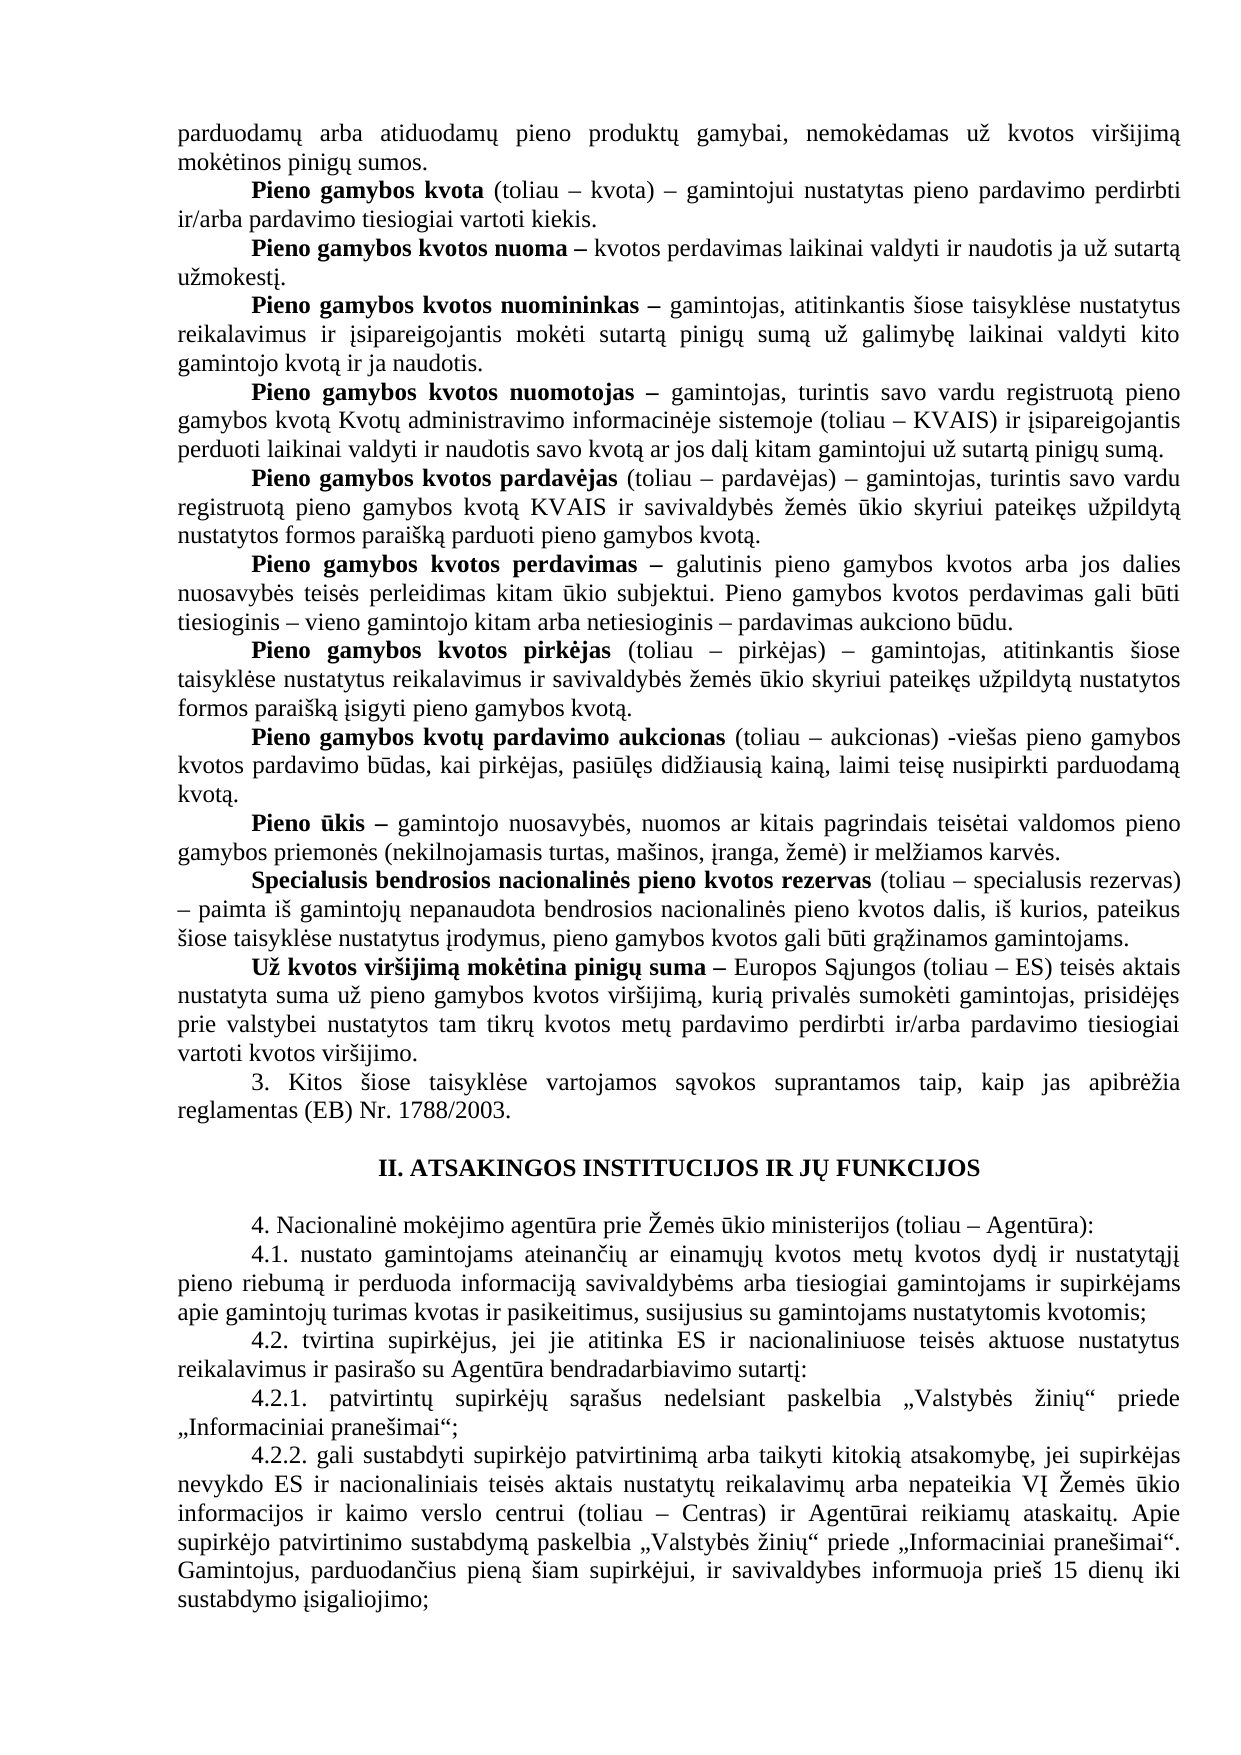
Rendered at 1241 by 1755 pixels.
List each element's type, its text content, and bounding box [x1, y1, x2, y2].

text parduodamų arba atiduodamų pieno produktų gamybai, nemokėdamas už kvotos viršijimą mokėtinos pinigų sumos. [177, 118, 1181, 176]
text Pieno gamybos kvotos nuoma – kvotos perdavimas laikinai valdyti ir naudotis ja už sutartą užmokestį. [177, 233, 1181, 291]
text Pieno ūkis – gamintojo nuosavybės, nuomos ar kitais pagrindais teisėtai valdomos pieno gamybos priemonės (nekilnojamasis turtas, mašinos, įranga, žemė) ir melžiamos karvės. [177, 808, 1181, 866]
text Pieno gamybos kvotos nuomininkas – gamintojas, atitinkantis šiose taisyklėse nustatytus reikalavimus ir įsipareigojantis mokėti sutartą pinigų sumą už galimybę laikinai valdyti kito gamintojo kvotą ir ja naudotis. [177, 291, 1181, 377]
text Specialusis bendrosios nacionalinės pieno kvotos rezervas (toliau – specialusis rezervas) – paimta iš gamintojų nepanaudota bendrosios nacionalinės pieno kvotos dalis, iš kurios, pateikus šiose taisyklėse nustatytus įrodymus, pieno gamybos kvotos gali būti grąžinamos gamintojams. [177, 866, 1181, 952]
text Pieno gamybos kvotos nuomotojas – gamintojas, turintis savo vardu registruotą pieno gamybos kvotą Kvotų administravimo informacinėje sistemoje (toliau – KVAIS) ir įsipareigojantis perduoti laikinai valdyti ir naudotis savo kvotą ar jos dalį kitam gamintojui už sutartą pinigų sumą. [177, 377, 1181, 463]
text 4.1. nustato gamintojams ateinančių ar einamųjų kvotos metų kvotos dydį ir nustatytąjį pieno riebumą ir perduoda informaciją savivaldybėms arba tiesiogiai gamintojams ir supirkėjams apie gamintojų turimas kvotas ir pasikeitimus, susijusius su gamintojams nustatytomis kvotomis; [177, 1239, 1181, 1326]
text Už kvotos viršijimą mokėtina pinigų suma – Europos Sąjungos (toliau – ES) teisės aktais nustatyta suma už pieno gamybos kvotos viršijimą, kurią privalės sumokėti gamintojas, prisidėjęs prie valstybei nustatytos tam tikrų kvotos metų pardavimo perdirbti ir/arba pardavimo tiesiogiai vartoti kvotos viršijimo. [177, 952, 1181, 1067]
text 4.2.2. gali sustabdyti supirkėjo patvirtinimą arba taikyti kitokią atsakomybę, jei supirkėjas nevykdo ES ir nacionaliniais teisės aktais nustatytų reikalavimų arba nepateikia VĮ Žemės ūkio informacijos ir kaimo verslo centrui (toliau – Centras) ir Agentūrai reikiamų ataskaitų. Apie supirkėjo patvirtinimo sustabdymą paskelbia „Valstybės žinių“ priede „Informaciniai pranešimai“. Gamintojus, parduodančius pieną šiam supirkėjui, ir savivaldybes informuoja prieš 15 dienų iki sustabdymo įsigaliojimo; [177, 1441, 1181, 1613]
text 4.2. tvirtina supirkėjus, jei jie atitinka ES ir nacionaliniuose teisės aktuose nustatytus reikalavimus ir pasirašo su Agentūra bendradarbiavimo sutartį: [177, 1326, 1181, 1383]
text Pieno gamybos kvotos pirkėjas (toliau – pirkėjas) – gamintojas, atitinkantis šiose taisyklėse nustatytus reikalavimus ir savivaldybės žemės ūkio skyriui pateikęs užpildytą nustatytos formos paraišką įsigyti pieno gamybos kvotą. [177, 636, 1181, 722]
text Pieno gamybos kvotos pardavėjas (toliau – pardavėjas) – gamintojas, turintis savo vardu registruotą pieno gamybos kvotą KVAIS ir savivaldybės žemės ūkio skyriui pateikęs užpildytą nustatytos formos paraišką parduoti pieno gamybos kvotą. [177, 463, 1181, 549]
text 3. Kitos šiose taisyklėse vartojamos sąvokos suprantamos taip, kaip jas apibrėžia reglamentas (EB) Nr. 1788/2003. [177, 1067, 1181, 1124]
text 4. Nacionalinė mokėjimo agentūra prie Žemės ūkio ministerijos (toliau – Agentūra): [177, 1211, 1181, 1239]
text Pieno gamybos kvotų pardavimo aukcionas (toliau – aukcionas) -viešas pieno gamybos kvotos pardavimo būdas, kai pirkėjas, pasiūlęs didžiausią kainą, laimi teisę nusipirkti parduodamą kvotą. [177, 722, 1181, 808]
text 4.2.1. patvirtintų supirkėjų sąrašus nedelsiant paskelbia „Valstybės žinių“ priede „Informaciniai pranešimai“; [177, 1383, 1181, 1441]
text Pieno gamybos kvota (toliau – kvota) – gamintojui nustatytas pieno pardavimo perdirbti ir/arba pardavimo tiesiogiai vartoti kiekis. [177, 176, 1181, 233]
text II. ATSAKINGOS INSTITUCIJOS IR JŲ FUNKCIJOS [177, 1153, 1181, 1182]
text Pieno gamybos kvotos perdavimas – galutinis pieno gamybos kvotos arba jos dalies nuosavybės teisės perleidimas kitam ūkio subjektui. Pieno gamybos kvotos perdavimas gali būti tiesioginis – vieno gamintojo kitam arba netiesioginis – pardavimas aukciono būdu. [177, 549, 1181, 636]
